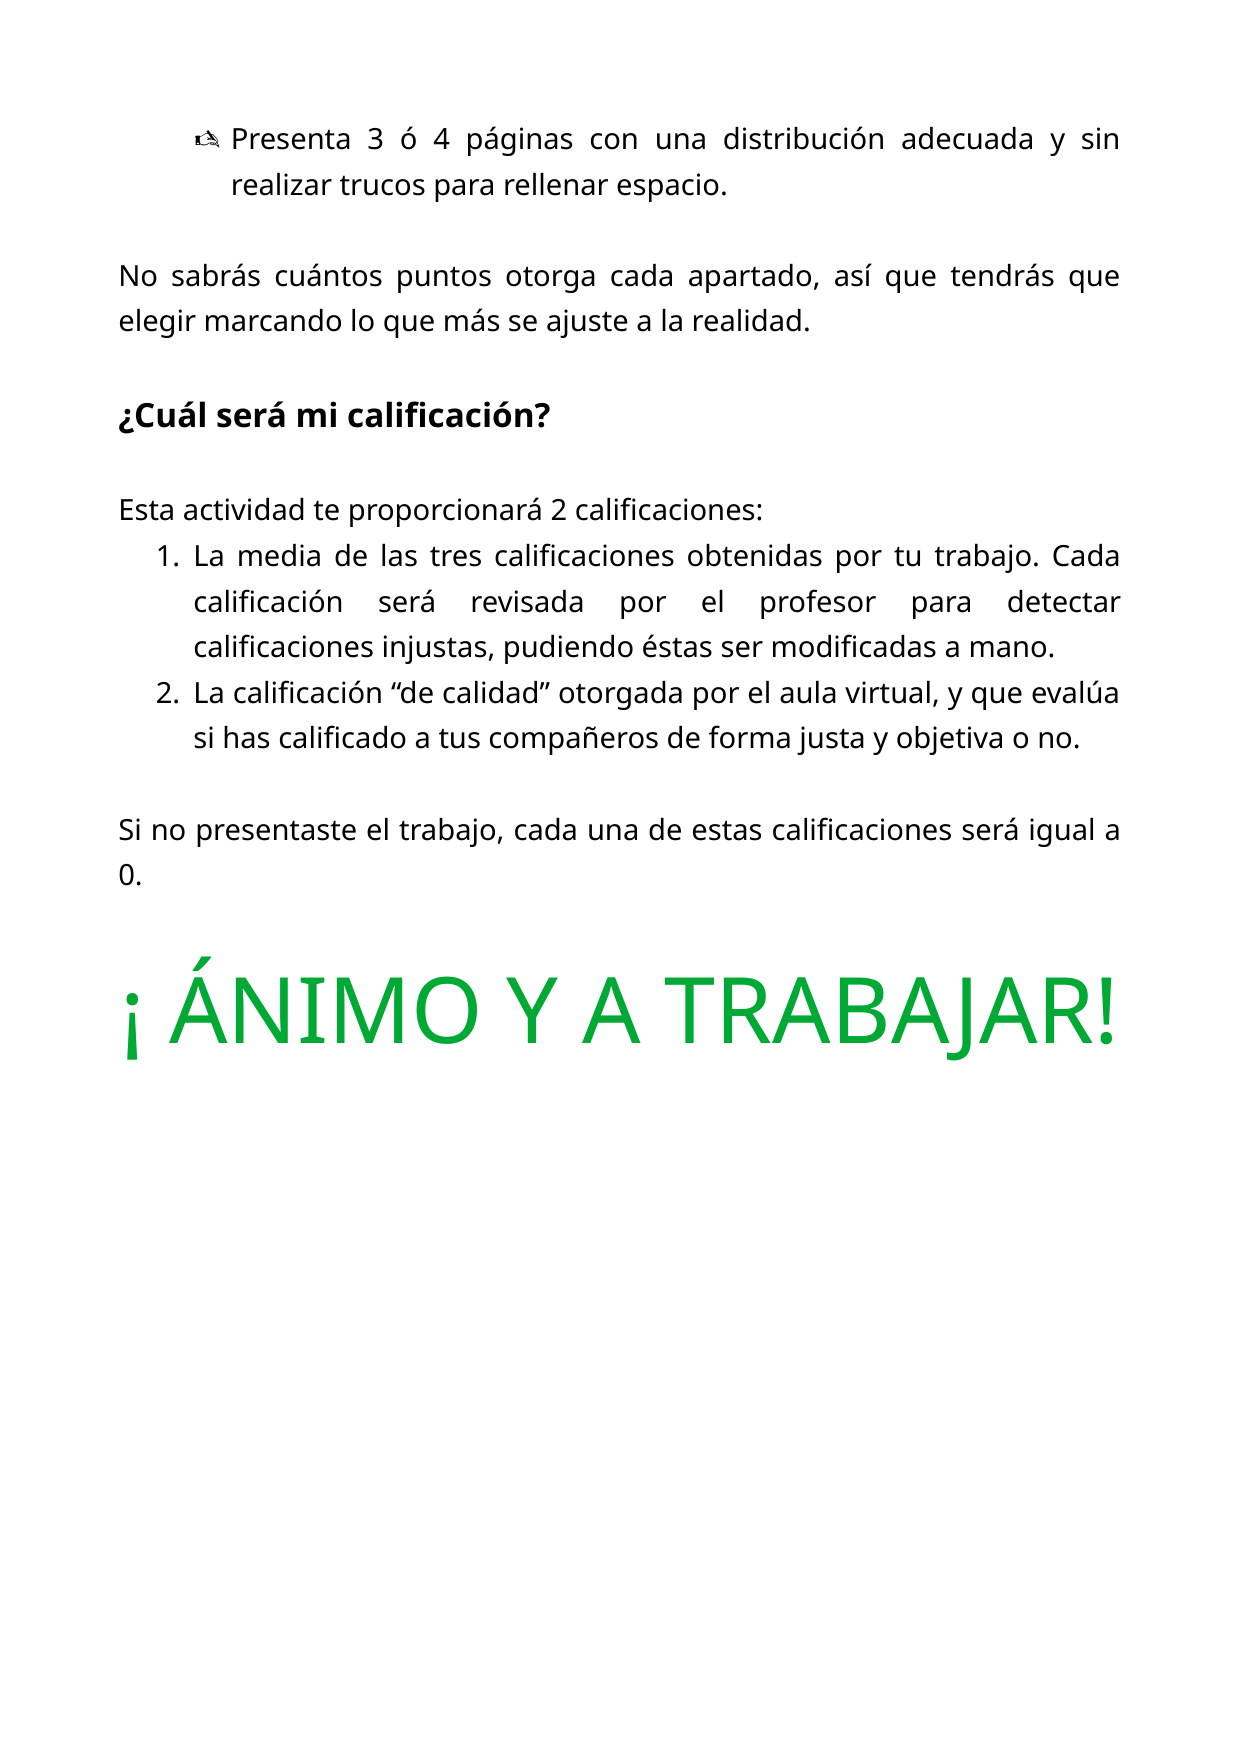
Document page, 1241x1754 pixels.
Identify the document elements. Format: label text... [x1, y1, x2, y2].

text No sabrás cuántos puntos otorga cada apartado, así que tendrás que elegir marcando lo que más se ajuste a la realidad. [118, 255, 1122, 340]
text Si no presentaste el trabajo, cada una de estas calificaciones será igual a 0. [118, 809, 1122, 894]
subtitle ¿Cuál será mi calificación? [118, 392, 1122, 437]
list La media de las tres calificaciones obtenidas por tu trabajo. Cada calificación será revisada por el profesor para detectar calificaciones injustas, pudiendo éstas ser modificadas a mano. [156, 535, 1122, 666]
list La calificación “de calidad” otorgada por el aula virtual, y que evalúa si has calificado a tus compañeros de forma justa y objetiva o no. [156, 672, 1122, 757]
text Esta actividad te proporcionará 2 calificaciones: [118, 490, 1122, 529]
list Presenta 3 ó 4 páginas con una distribución adecuada y sin realizar trucos para rellenar espacio. [193, 118, 1122, 203]
text ¡ ÁNIMO Y A TRABAJAR! [118, 946, 1122, 1071]
